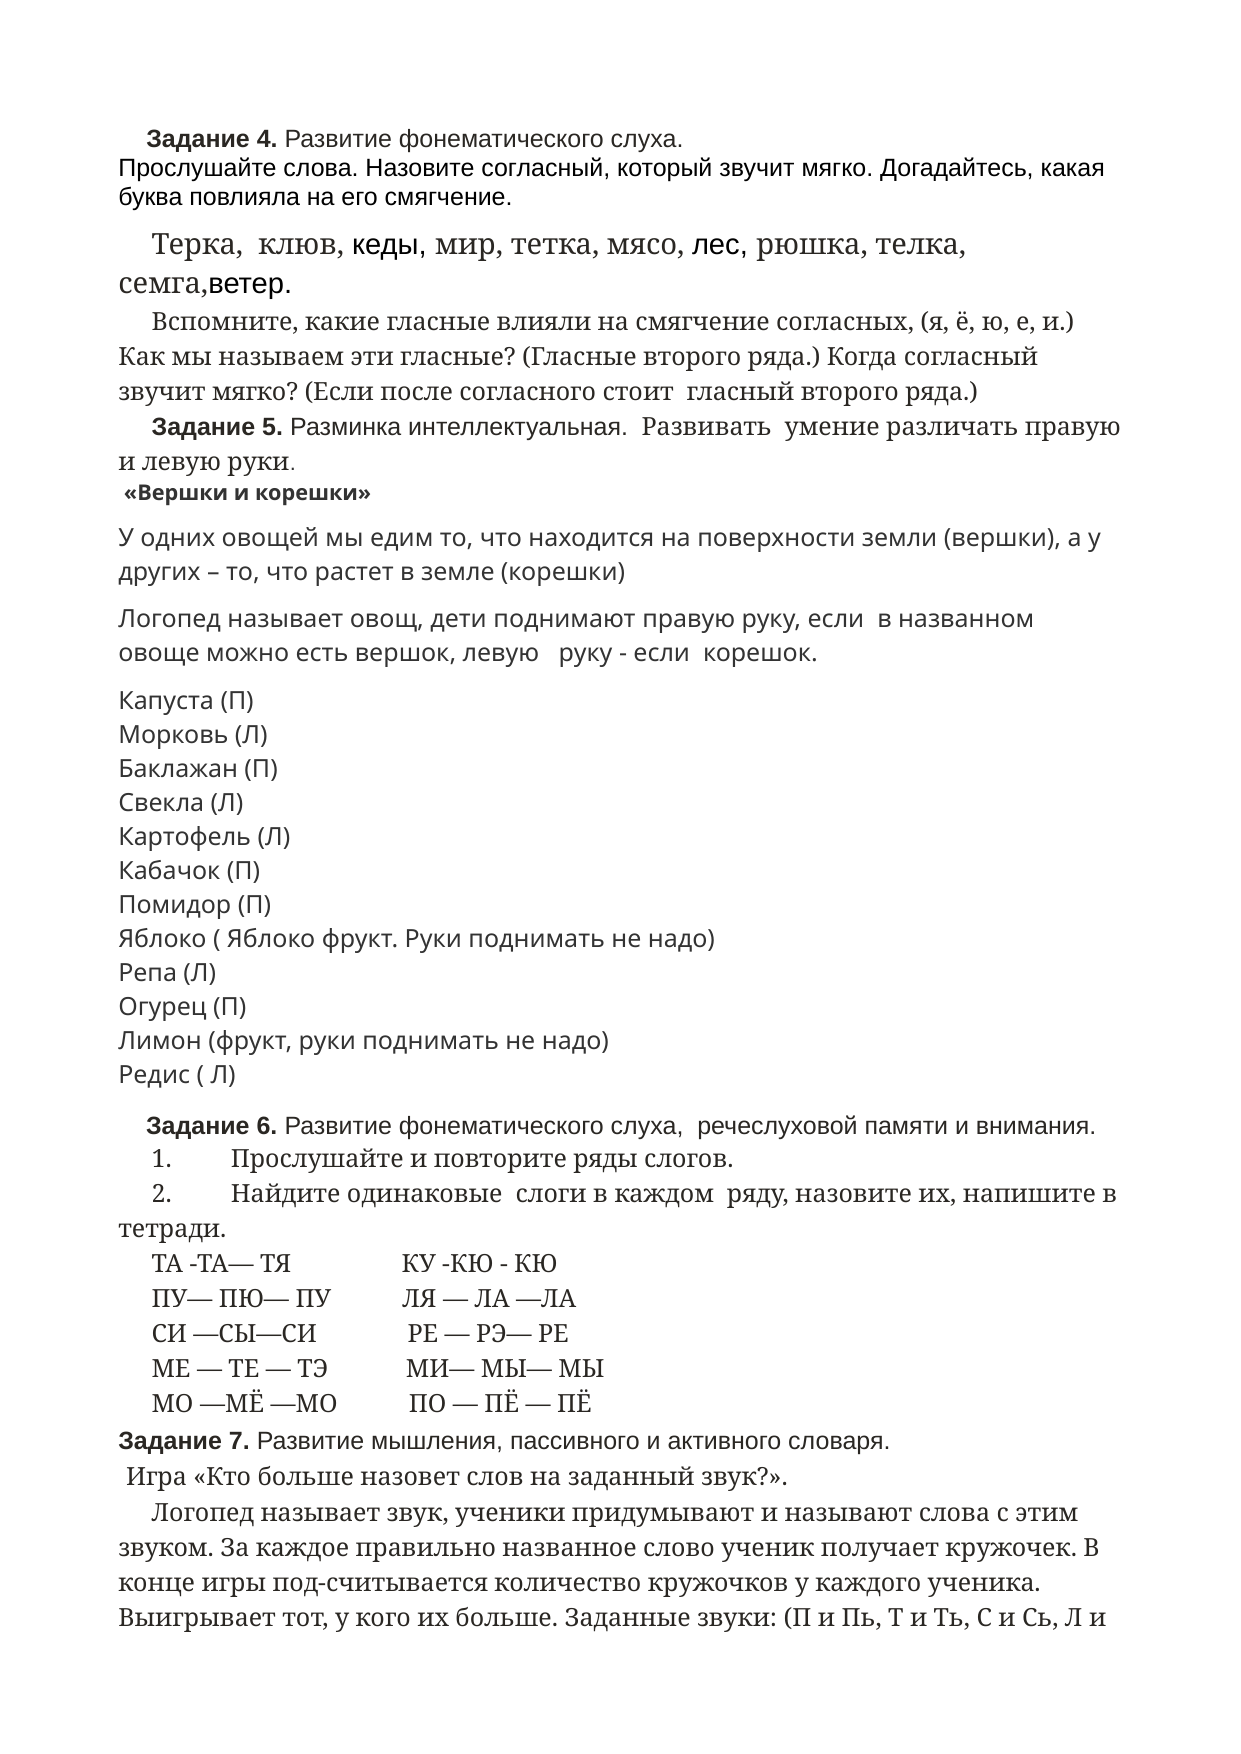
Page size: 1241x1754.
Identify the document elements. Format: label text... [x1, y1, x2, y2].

text Задание 4. Развитие фонематического слуха. [118, 118, 1122, 153]
text Прослушайте слова. Назовите согласный, который звучит мягко. Догадайтесь, какая буква повлияла на его смягчение. [118, 153, 1122, 211]
text Игра «Кто больше назовет слов на заданный звук?». [118, 1454, 1122, 1494]
text МЕ — ТЕ — ТЭ МИ— МЫ— МЫ [118, 1349, 1122, 1384]
text Задание 6. Развитие фонематического слуха, речеслуховой памяти и внимания. [118, 1104, 1122, 1139]
text ПУ— ПЮ— ПУ ЛЯ — ЛА —ЛА [118, 1279, 1122, 1314]
text Терка, клюв, кеды, мир, тетка, мясо, лес, рюшка, телка, семга,ветер. [118, 223, 1122, 302]
text «Вершки и корешки» [118, 477, 1122, 507]
text Вспомните, какие гласные влияли на смягчение согласных, (я, ё, ю, е, и.) Как мы называем эти гласные? (Гласные второго ряда.) Когда согласный звучит мягко? (Если после согласного стоит гласный второго ряда.) [118, 302, 1122, 407]
list Прослушайте и повторите ряды слогов. [118, 1139, 1122, 1174]
text МО —МЁ —МО ПО — ПЁ — ПЁ [118, 1384, 1122, 1419]
text Логопед называет овощ, дети поднимают правую руку, если в названном овоще можно есть вершок, левую руку - если корешок. [118, 601, 1122, 669]
text Логопед называет звук, ученики придумывают и называют слова с этим звуком. За каждое правильно названное слово ученик получает кружочек. В конце игры под-считывается количество кружочков у каждого ученика. Выигрывает тот, у кого их больше. Заданные звуки: (П и Пь, Т и Ть, С и Сь, Л и [118, 1494, 1122, 1634]
text ТА -ТА— ТЯ КУ -КЮ - КЮ [118, 1244, 1122, 1279]
text У одних овощей мы едим то, что находится на поверхности земли (вершки), а у других – то, что растет в земле (корешки) [118, 519, 1122, 588]
list Найдите одинаковые слоги в каждом ряду, назовите их, напишите в тетради. [118, 1174, 1122, 1244]
text Задание 5. Разминка интеллектуальная. Развивать умение различать правую и левую руки. [118, 407, 1122, 477]
text Задание 7. Развитие мышления, пассивного и активного словаря. [118, 1419, 1122, 1454]
text СИ —СЫ—СИ РЕ — РЭ— РЕ [118, 1314, 1122, 1349]
text Капуста (П) Морковь (Л) Баклажан (П) Свекла (Л) Картофель (Л) Кабачок (П) Помидор (П) Яблоко ( Яблоко фрукт. Руки поднимать не надо) Репа (Л) Огурец (П) Лимон (фрукт, руки поднимать не надо) Редис ( Л) [118, 682, 1122, 1091]
